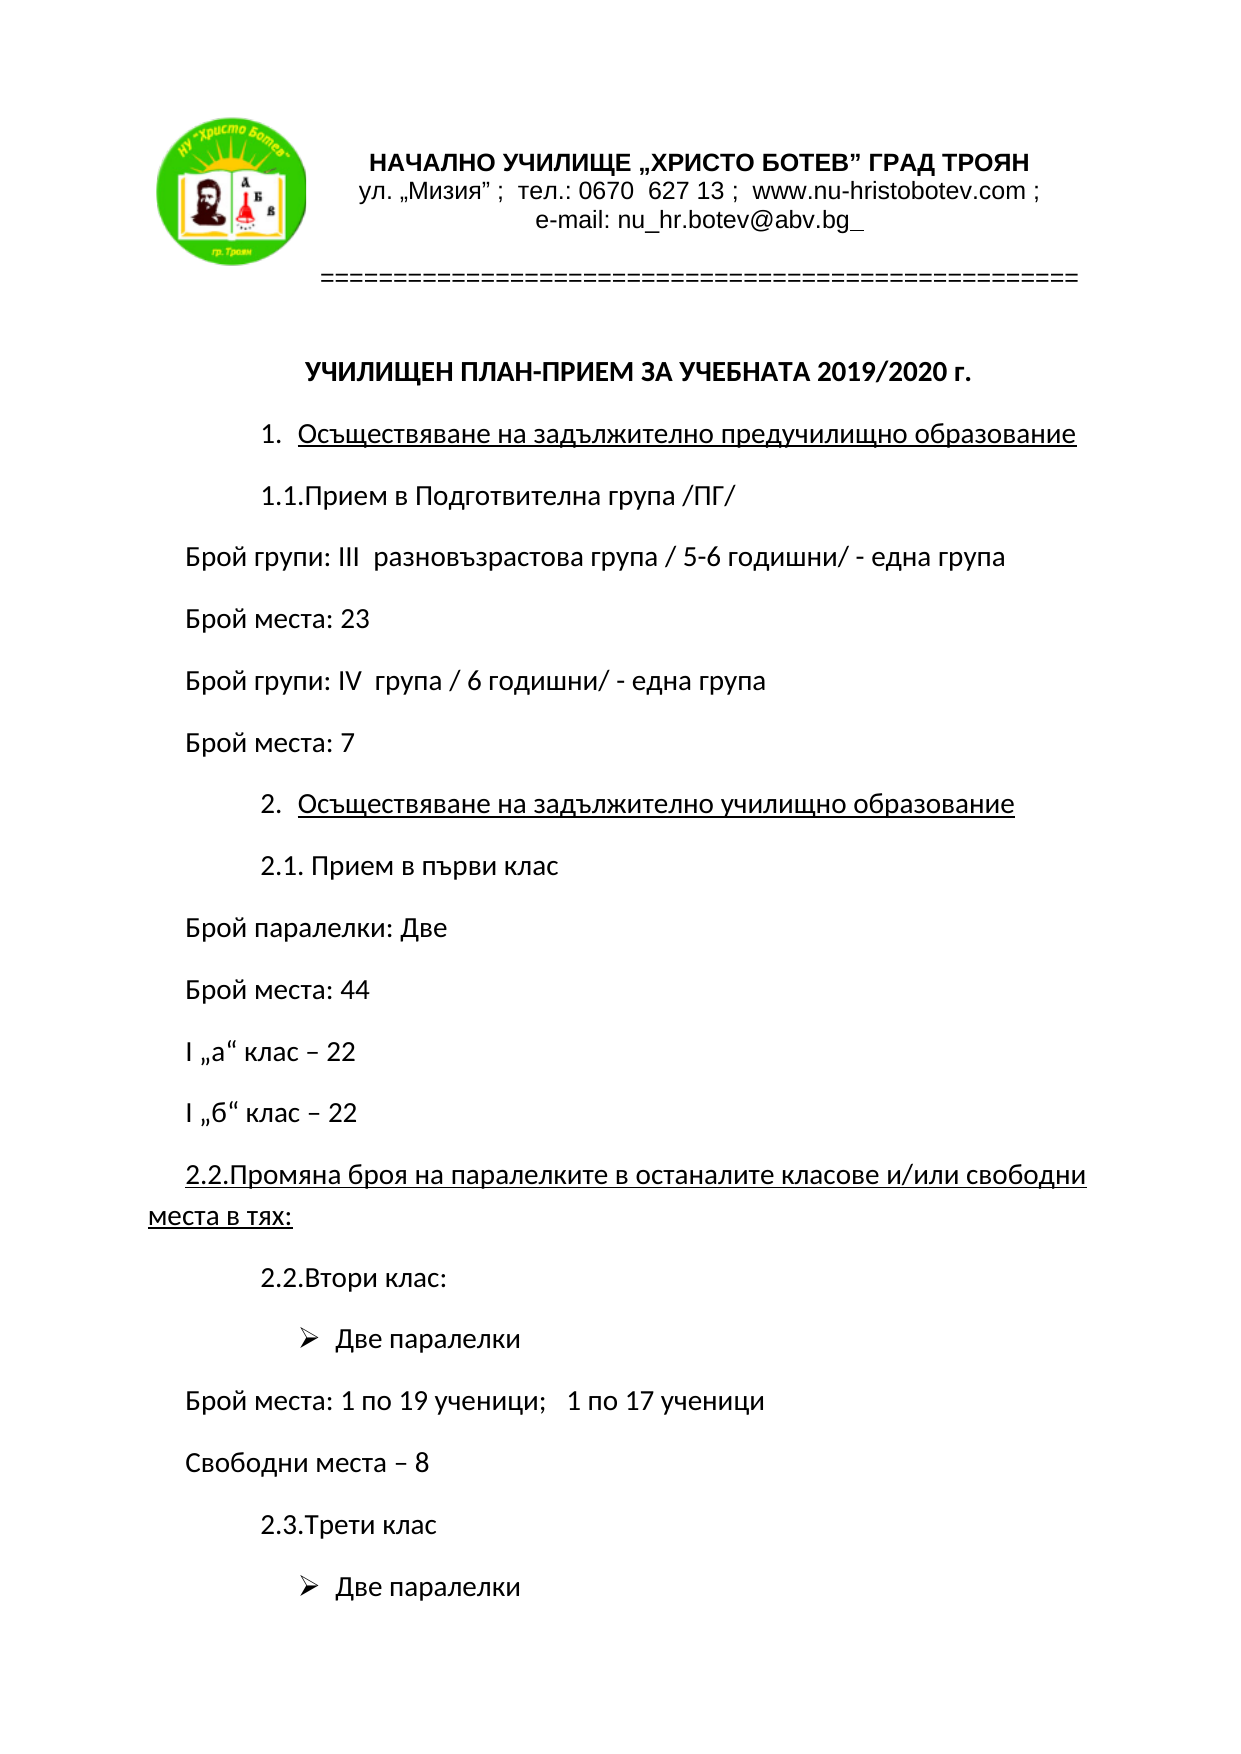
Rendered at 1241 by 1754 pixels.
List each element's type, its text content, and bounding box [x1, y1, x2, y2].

list Прием в Подготвителна група /ПГ/ [260, 477, 1093, 512]
text Брой места: 23 [185, 600, 1093, 636]
text Брой групи: IV група / 6 годишни/ - една група [185, 662, 1093, 698]
text ==================================================== [148, 263, 1093, 291]
text Брой паралелки: Две [185, 909, 1093, 945]
list Трети клас [260, 1506, 1093, 1542]
text [148, 205, 168, 234]
text ул. „Мизия” ; тел.: 0670 627 13 ; www.nu-hristobotev.com ; [307, 176, 1093, 205]
text Брой места: 1 по 19 ученици; 1 по 17 ученици [185, 1382, 1093, 1418]
list Втори клас: [260, 1259, 1093, 1294]
list Две паралелки [298, 1321, 1093, 1356]
text Брой места: 7 [185, 724, 1093, 759]
list Две паралелки [298, 1568, 1093, 1603]
text НАЧАЛНО УЧИЛИЩЕ „ХРИСТО БОТЕВ” ГРАД ТРОЯН [295, 148, 1093, 176]
list Осъществяване на задължително предучилищно образование [260, 415, 1093, 451]
text 2.2.Промяна броя на паралелките в останалите класове и/или свободни места в тях: [148, 1156, 1093, 1233]
list Осъществяване на задължително училищно образование [260, 786, 1093, 821]
text Брой групи: III разновъзрастова група / 5-6 годишни/ - една група [185, 538, 1093, 574]
text УЧИЛИЩЕН ПЛАН-ПРИЕМ ЗА УЧЕБНАТА 2019/2020 г. [148, 353, 1093, 389]
text Брой места: 44 [185, 971, 1093, 1006]
text e-mail: nu_hr.botev@abv.bg [296, 205, 1093, 234]
text I „б“ клас – 22 [185, 1094, 1093, 1130]
text Свободни места – 8 [185, 1444, 1093, 1480]
text I „а“ клас – 22 [185, 1033, 1093, 1068]
list Прием в първи клас [260, 847, 1093, 883]
